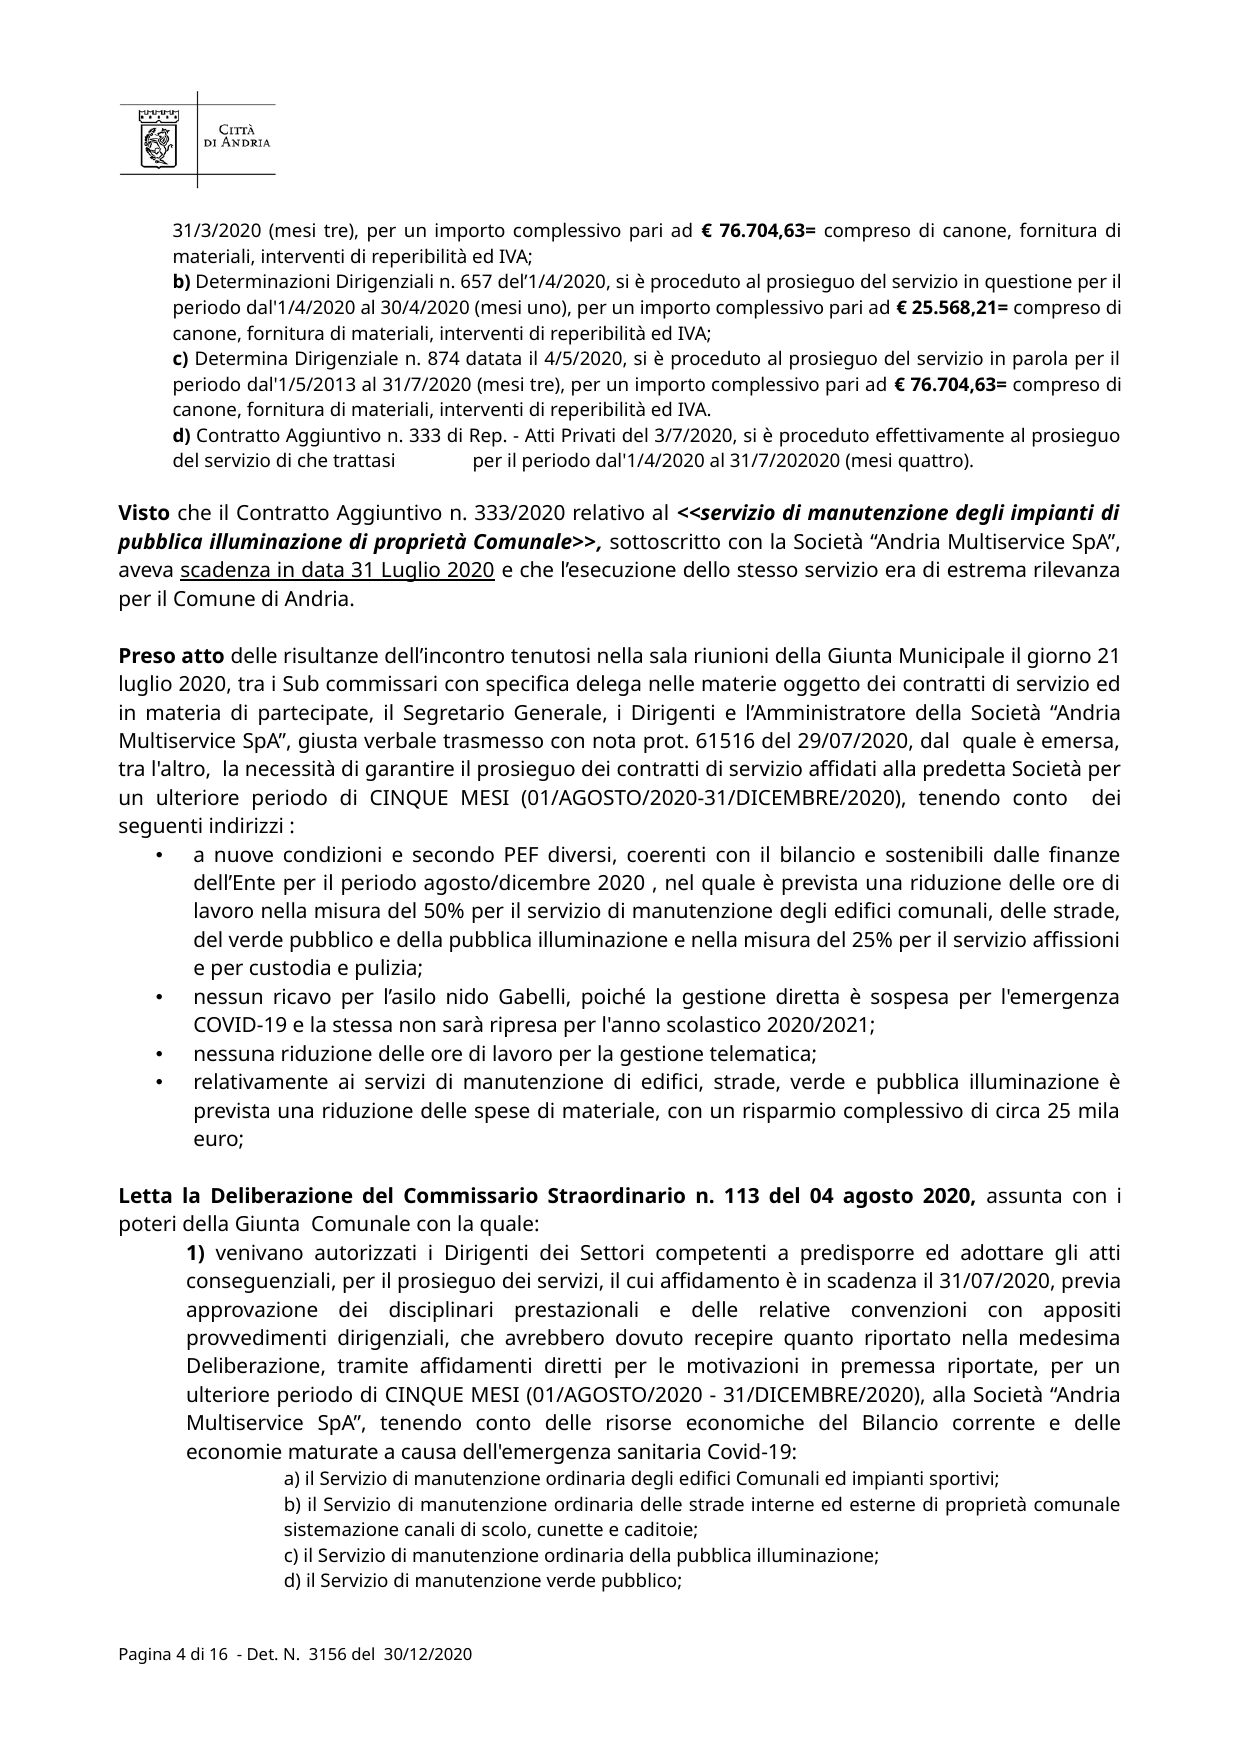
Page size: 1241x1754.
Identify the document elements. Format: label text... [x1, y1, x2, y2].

text c) Determina Dirigenziale n. 874 datata il 4/5/2020, si è proceduto al prosieguo del servizio in parola per il periodo dal'1/5/2013 al 31/7/2020 (mesi tre), per un importo complessivo pari ad € 76.704,63= compreso di canone, fornitura di materiali, interventi di reperibilità ed IVA. [172, 345, 1122, 422]
list a nuove condizioni e secondo PEF diversi, coerenti con il bilancio e sostenibili dalle finanze dell’Ente per il periodo agosto/dicembre 2020 , nel quale è prevista una riduzione delle ore di lavoro nella misura del 50% per il servizio di manutenzione degli edifici comunali, delle strade, del verde pubblico e della pubblica illuminazione e nella misura del 25% per il servizio affissioni e per custodia e pulizia; [156, 840, 1122, 982]
text Visto che il Contratto Aggiuntivo n. 333/2020 relativo al <<servizio di manutenzione degli impianti di pubblica illuminazione di proprietà Comunale>>, sottoscritto con la Società “Andria Multiservice SpA”, aveva scadenza in data 31 Luglio 2020 e che l’esecuzione dello stesso servizio era di estrema rilevanza per il Comune di Andria. [118, 498, 1122, 612]
text c) il Servizio di manutenzione ordinaria della pubblica illuminazione; [284, 1542, 1122, 1567]
text Letta la Deliberazione del Commissario Straordinario n. 113 del 04 agosto 2020, assunta con i poteri della Giunta Comunale con la quale: [118, 1181, 1122, 1238]
text 31/3/2020 (mesi tre), per un importo complessivo pari ad € 76.704,63= compreso di canone, fornitura di materiali, interventi di reperibilità ed IVA; [172, 218, 1122, 269]
picture [118, 88, 276, 189]
text b) il Servizio di manutenzione ordinaria delle strade interne ed esterne di proprietà comunale sistemazione canali di scolo, cunette e caditoie; [284, 1491, 1122, 1542]
text 1) venivano autorizzati i Dirigenti dei Settori competenti a predisporre ed adottare gli atti conseguenziali, per il prosieguo dei servizi, il cui affidamento è in scadenza il 31/07/2020, previa approvazione dei disciplinari prestazionali e delle relative convenzioni con appositi provvedimenti dirigenziali, che avrebbero dovuto recepire quanto riportato nella medesima Deliberazione, tramite affidamenti diretti per le motivazioni in premessa riportate, per un ulteriore periodo di CINQUE MESI (01/AGOSTO/2020 - 31/DICEMBRE/2020), alla Società “Andria Multiservice SpA”, tenendo conto delle risorse economiche del Bilancio corrente e delle economie maturate a causa dell'emergenza sanitaria Covid-19: [186, 1238, 1122, 1465]
text a) il Servizio di manutenzione ordinaria degli edifici Comunali ed impianti sportivi; [284, 1465, 1122, 1491]
text b) Determinazioni Dirigenziali n. 657 del’1/4/2020, si è proceduto al prosieguo del servizio in questione per il periodo dal'1/4/2020 al 30/4/2020 (mesi uno), per un importo complessivo pari ad € 25.568,21= compreso di canone, fornitura di materiali, interventi di reperibilità ed IVA; [172, 269, 1122, 345]
text Preso atto delle risultanze dell’incontro tenutosi nella sala riunioni della Giunta Municipale il giorno 21 luglio 2020, tra i Sub commissari con specifica delega nelle materie oggetto dei contratti di servizio ed in materia di partecipate, il Segretario Generale, i Dirigenti e l’Amministratore della Società “Andria Multiservice SpA”, giusta verbale trasmesso con nota prot. 61516 del 29/07/2020, dal quale è emersa, tra l'altro, la necessità di garantire il prosieguo dei contratti di servizio affidati alla predetta Società per un ulteriore periodo di CINQUE MESI (01/AGOSTO/2020-31/DICEMBRE/2020), tenendo conto dei seguenti indirizzi : [118, 641, 1122, 840]
text d) Contratto Aggiuntivo n. 333 di Rep. - Atti Privati del 3/7/2020, si è proceduto effettivamente al prosieguo del servizio di che trattasi per il periodo dal'1/4/2020 al 31/7/202020 (mesi quattro). [172, 422, 1122, 473]
text d) il Servizio di manutenzione verde pubblico; [284, 1567, 1122, 1593]
list nessun ricavo per l’asilo nido Gabelli, poiché la gestione diretta è sospesa per l'emergenza COVID-19 e la stessa non sarà ripresa per l'anno scolastico 2020/2021; [156, 982, 1122, 1039]
list relativamente ai servizi di manutenzione di edifici, strade, verde e pubblica illuminazione è prevista una riduzione delle spese di materiale, con un risparmio complessivo di circa 25 mila euro; [156, 1067, 1122, 1153]
list nessuna riduzione delle ore di lavoro per la gestione telematica; [156, 1039, 1122, 1067]
